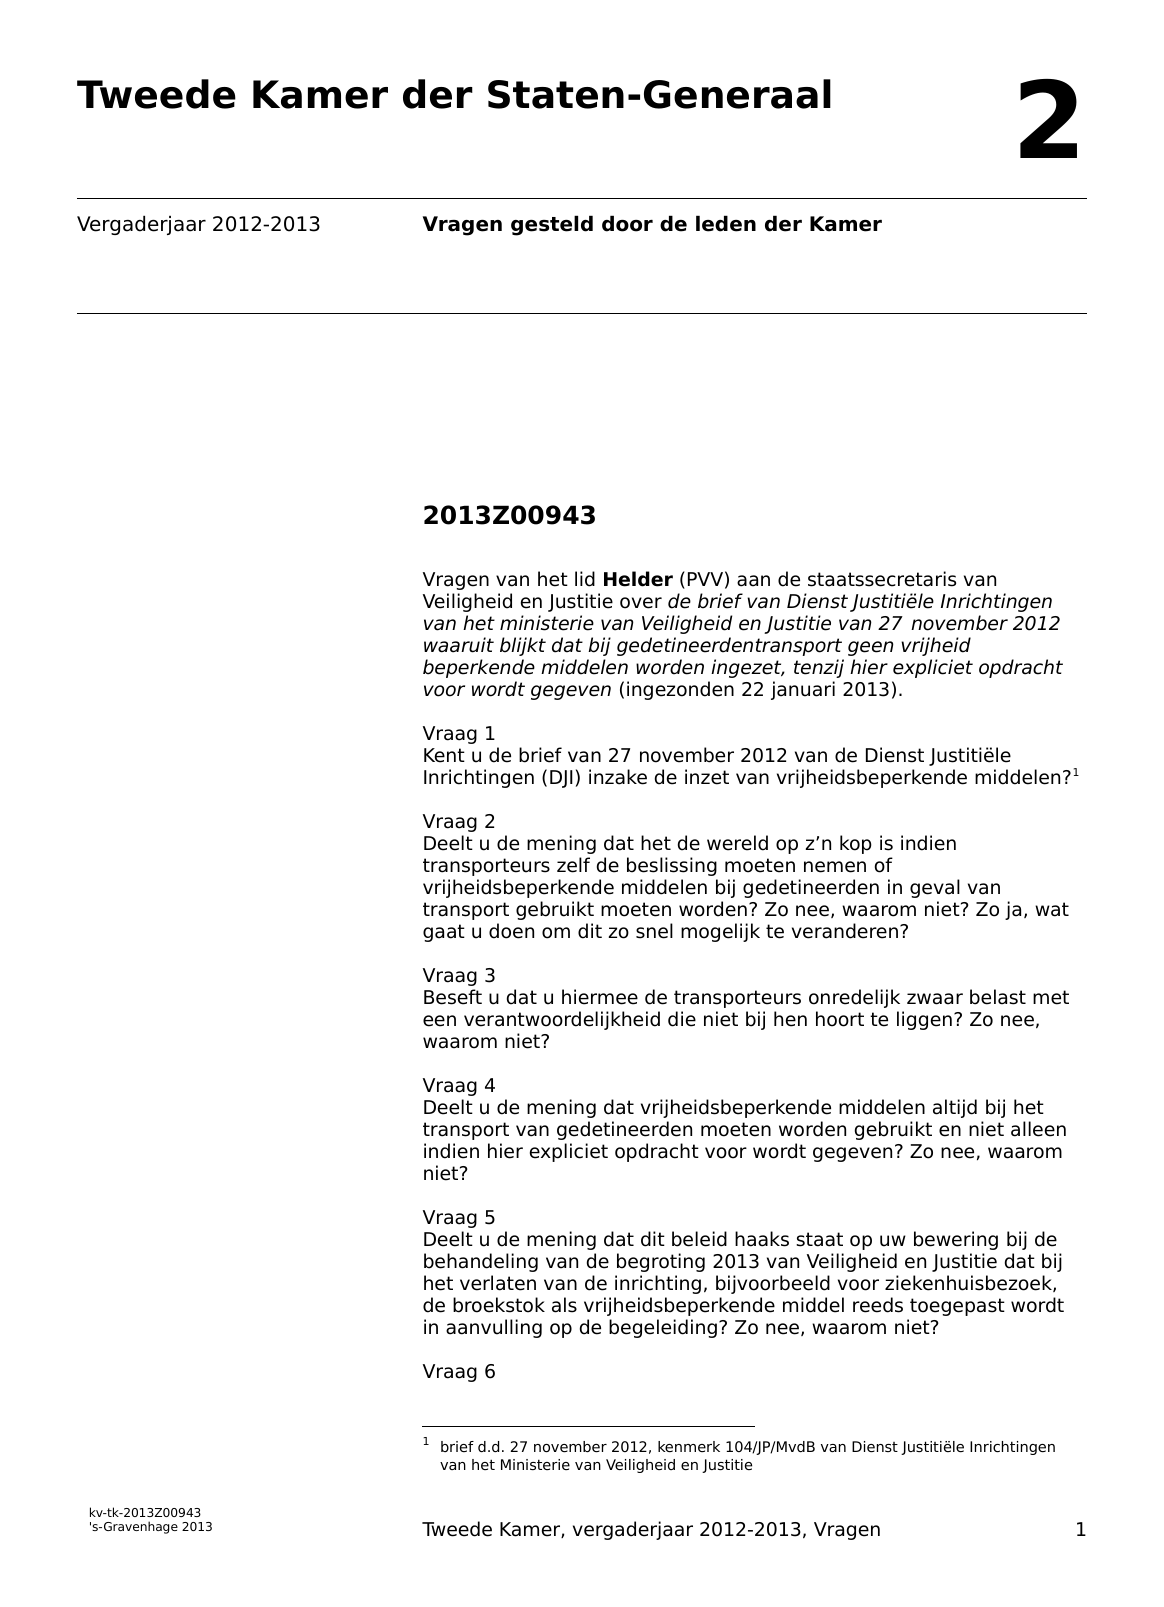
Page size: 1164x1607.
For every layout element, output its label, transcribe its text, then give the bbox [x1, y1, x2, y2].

text 's-Gravenhage 2013 [88, 1520, 323, 1534]
text Kent u de brief van 27 november 2012 van de Dienst Justitiële Inrichtingen (DJI) inzake de inzet van vrijheidsbeperkende middelen? [422, 745, 1087, 789]
text Vraag 6 [422, 1361, 1087, 1383]
text Deelt u de mening dat dit beleid haaks staat op uw bewering bij de behandeling van de begroting 2013 van Veiligheid en Justitie dat bij het verlaten van de inrichting, bijvoorbeeld voor ziekenhuisbezoek, de broekstok als vrijheidsbeperkende middel reeds toegepast wordt in aanvulling op de begeleiding? Zo nee, waarom niet? [422, 1229, 1087, 1339]
table_cell Vergaderjaar 2012-2013 [77, 199, 422, 313]
table_cell Vragen gesteld door de leden der Kamer [422, 199, 1087, 313]
text Vraag 4 [422, 1075, 1087, 1097]
text brief d.d. 27 november 2012, kenmerk 104/JP/MvdB van Dienst Justitiële Inrichtingen van het Ministerie van Veiligheid en Justitie [422, 1435, 1087, 1474]
text Vraag 5 [422, 1207, 1087, 1229]
text Vraag 2 [422, 811, 1087, 833]
text Deelt u de mening dat vrijheidsbeperkende middelen altijd bij het transport van gedetineerden moeten worden gebruikt en niet alleen indien hier expliciet opdracht voor wordt gegeven? Zo nee, waarom niet? [422, 1097, 1087, 1185]
text 2013Z00943 [422, 501, 1087, 531]
text Beseft u dat u hiermee de transporteurs onredelijk zwaar belast met een verantwoordelijkheid die niet bij hen hoort te liggen? Zo nee, waarom niet? [422, 987, 1087, 1053]
table_header 2 [886, 59, 1087, 198]
text kv-tk-2013Z00943 [88, 1506, 323, 1520]
text Vraag 3 [422, 965, 1087, 987]
text Vragen van het lid Helder (PVV) aan de staatssecretaris van Veiligheid en Justitie over de brief van Dienst Justitiële Inrichtingen van het ministerie van Veiligheid en Justitie van 27 november 2012 waaruit blijkt dat bij gedetineerdentransport geen vrijheid beperkende middelen worden ingezet, tenzij hier expliciet opdracht voor wordt gegeven (ingezonden 22 januari 2013). [422, 569, 1087, 701]
text Deelt u de mening dat het de wereld op z’n kop is indien transporteurs zelf de beslissing moeten nemen of vrijheidsbeperkende middelen bij gedetineerden in geval van transport gebruikt moeten worden? Zo nee, waarom niet? Zo ja, wat gaat u doen om dit zo snel mogelijk te veranderen? [422, 833, 1087, 943]
table_header Tweede Kamer der Staten-Generaal [77, 59, 886, 198]
text Vraag 1 [422, 723, 1087, 745]
